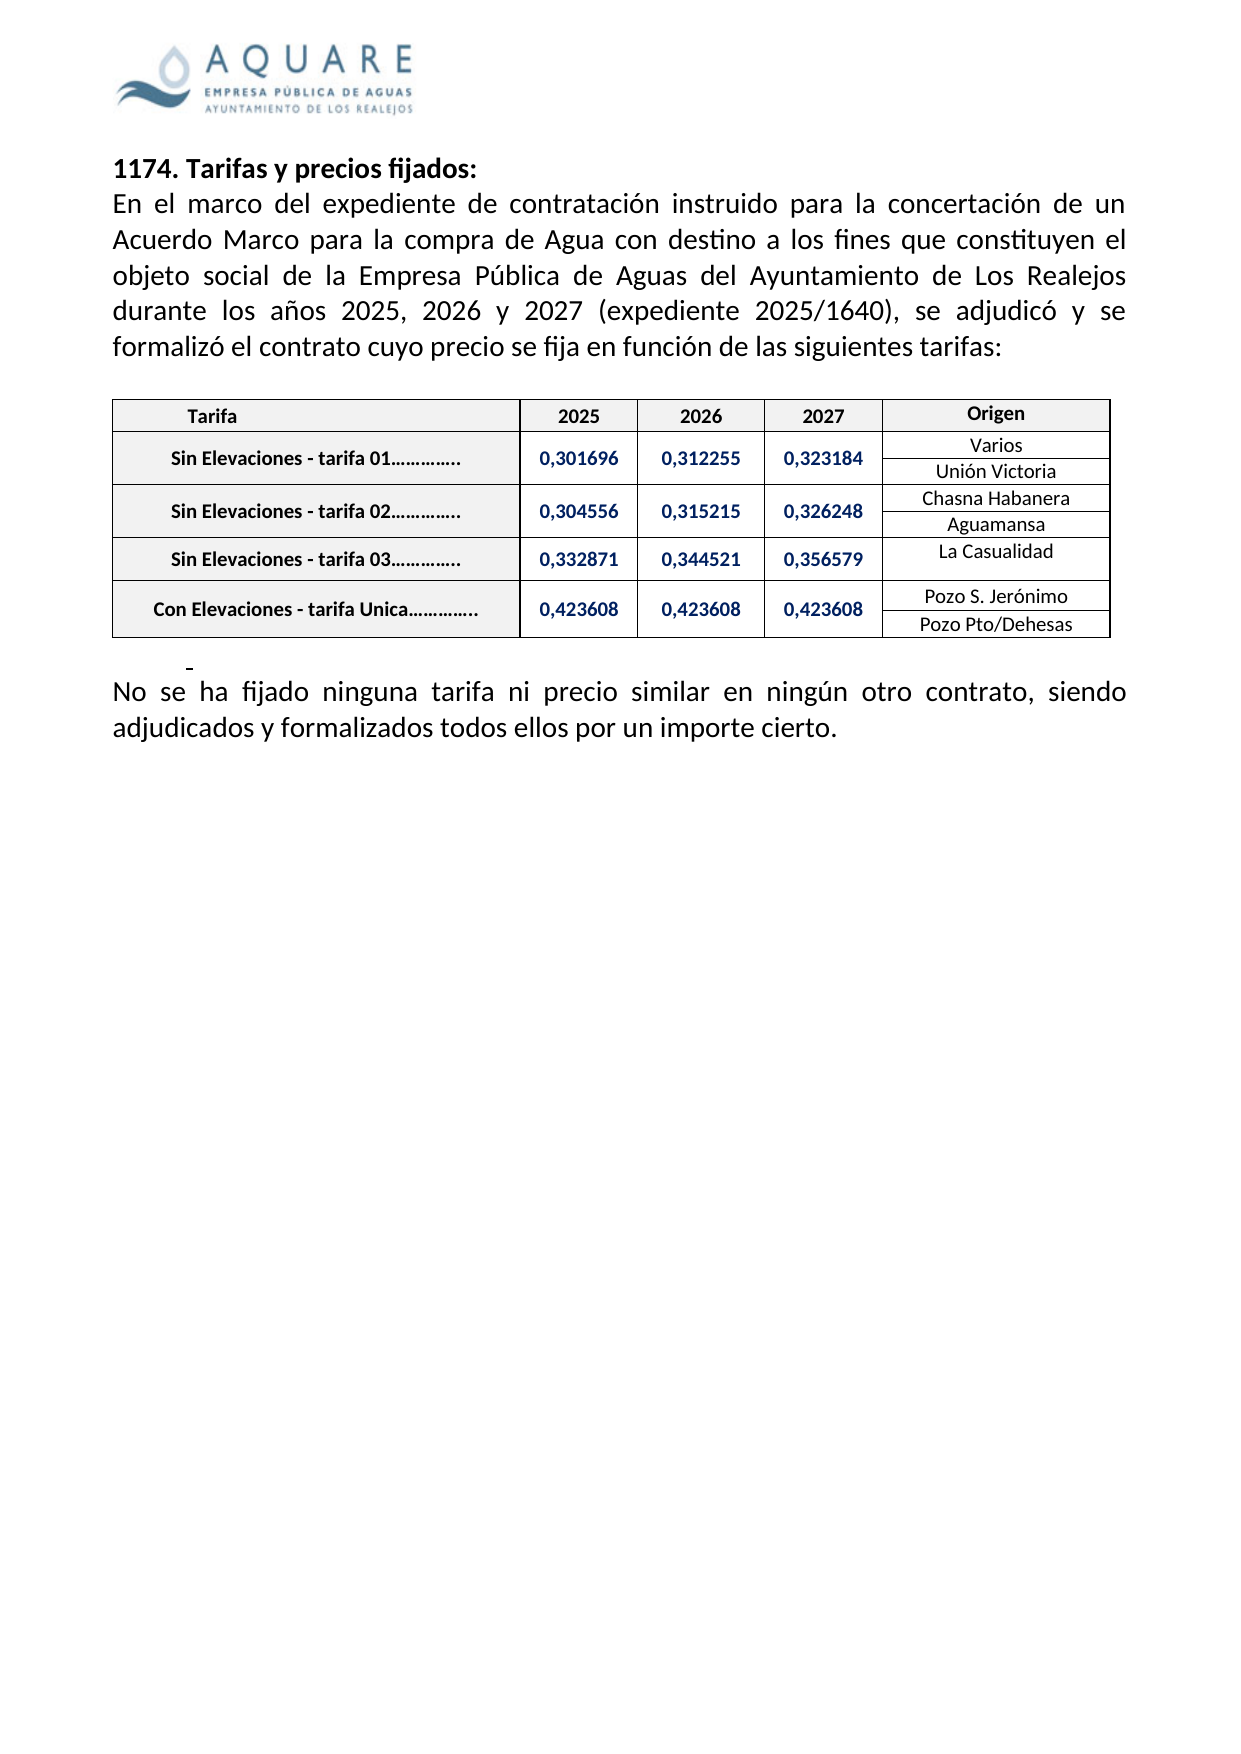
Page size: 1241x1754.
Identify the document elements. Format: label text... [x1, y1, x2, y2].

table_cell 0,356579 [765, 538, 882, 580]
table_cell 0,301696 [521, 432, 637, 484]
table_cell Sin Elevaciones - tarifa 01………….. [113, 432, 519, 484]
table_cell Con Elevaciones - tarifa Unica………….. [113, 581, 519, 637]
table_cell Unión Victoria [883, 459, 1109, 484]
table_cell 0,423608 [765, 581, 882, 637]
table_cell 0,423608 [521, 581, 637, 637]
text 1174. Tarifas y precios fijados: [112, 150, 1128, 186]
table_cell 0,423608 [638, 581, 764, 637]
table_cell Pozo Pto/Dehesas [883, 611, 1109, 637]
table_cell 0,323184 [765, 432, 882, 484]
table_cell Chasna Habanera [883, 485, 1109, 511]
table_header 2026 [638, 400, 764, 431]
table_cell 0,326248 [765, 485, 882, 537]
table_cell Sin Elevaciones - tarifa 03………….. [113, 538, 519, 580]
table_cell Varios [883, 432, 1109, 458]
table_cell 0,315215 [638, 485, 764, 537]
table_cell 0,312255 [638, 432, 764, 484]
text En el marco del expediente de contratación instruido para la concertación de un Acuerdo Marco para la compra de Agua con destino a los fines que constituyen el objeto social de la Empresa Pública de Aguas del Ayuntamiento de Los Realejos durante los años 2025, 2026 y 2027 (expediente 2025/1640), se adjudicó y se formalizó el contrato cuyo precio se fija en función de las siguientes tarifas: [112, 186, 1128, 364]
table_cell 0,344521 [638, 538, 764, 580]
table_header 2025 [521, 400, 637, 431]
table_cell Sin Elevaciones - tarifa 02………….. [113, 485, 519, 537]
table_header [312, 400, 519, 431]
text No se ha fijado ninguna tarifa ni precio similar en ningún otro contrato, siendo adjudicados y formalizados todos ellos por un importe cierto. [112, 673, 1128, 744]
table_cell 0,332871 [521, 538, 637, 580]
table_header 2027 [765, 400, 882, 431]
table_cell Aguamansa [883, 512, 1109, 537]
table_header Origen [883, 400, 1109, 431]
table_header Tarifa [113, 400, 312, 431]
table_cell Pozo S. Jerónimo [883, 581, 1109, 610]
table_cell La Casualidad [883, 538, 1109, 580]
table_cell 0,304556 [521, 485, 637, 537]
